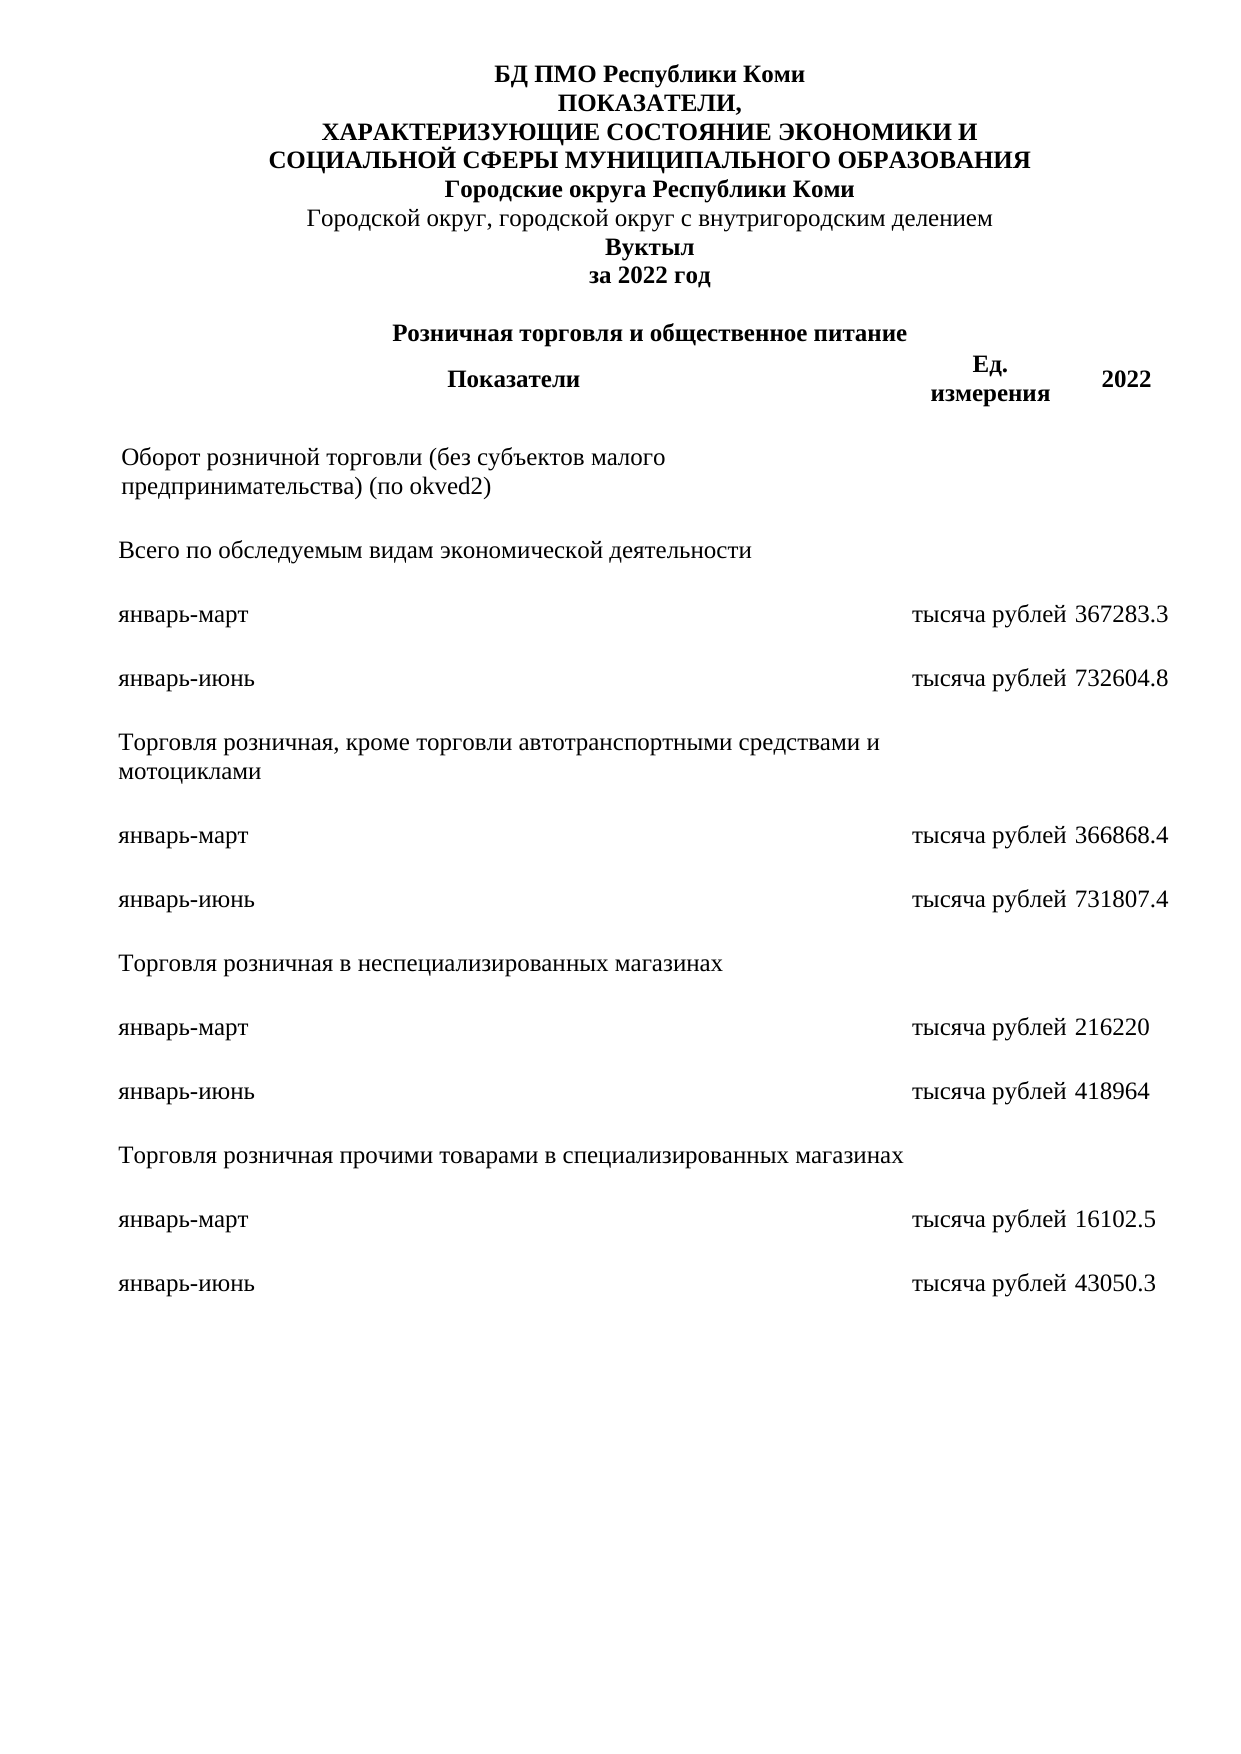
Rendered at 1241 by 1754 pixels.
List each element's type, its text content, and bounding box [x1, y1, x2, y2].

table_cell тысяча рублей [909, 817, 1072, 881]
table_cell [909, 945, 1072, 1009]
table_cell Торговля розничная, кроме торговли автотранспортными средствами и мотоциклами [118, 724, 909, 817]
table_cell [1072, 532, 1181, 596]
table_cell январь-июнь [118, 660, 909, 724]
table_cell тысяча рублей [909, 1202, 1072, 1266]
table_cell 732604.8 [1072, 660, 1181, 724]
table_cell 418964 [1072, 1074, 1181, 1137]
table_cell январь-март [118, 1009, 909, 1073]
table_header Показатели [118, 347, 909, 439]
table_cell тысяча рублей [909, 1266, 1072, 1330]
table_cell [1072, 945, 1181, 1009]
text Городской округ, городской округ с внутригородским делением [118, 203, 1181, 232]
table_cell январь-июнь [118, 1074, 909, 1137]
table_cell январь-март [118, 817, 909, 881]
table_cell 216220 [1072, 1009, 1181, 1073]
table_cell тысяча рублей [909, 881, 1072, 945]
text Городские округа Республики Коми [118, 174, 1181, 203]
table_cell [909, 724, 1072, 817]
table_cell Торговля розничная прочими товарами в специализированных магазинах [118, 1138, 909, 1202]
text ПОКАЗАТЕЛИ, ХАРАКТЕРИЗУЮЩИЕ СОСТОЯНИЕ ЭКОНОМИКИ И СОЦИАЛЬНОЙ СФЕРЫ МУНИЦИПАЛЬНОГО ОБРАЗОВАНИЯ [118, 88, 1181, 174]
table_cell [909, 1138, 1072, 1202]
table_cell январь-март [118, 1202, 909, 1266]
text Вуктыл [118, 232, 1181, 260]
text за 2022 год [118, 260, 1181, 289]
table_cell тысяча рублей [909, 1074, 1072, 1137]
table_cell тысяча рублей [909, 596, 1072, 660]
text БД ПМО Республики Коми [118, 59, 1181, 88]
table_cell [1072, 724, 1181, 817]
table_header Ед. измерения [909, 347, 1072, 439]
table_cell [909, 532, 1072, 596]
table_cell январь-июнь [118, 881, 909, 945]
table_cell тысяча рублей [909, 660, 1072, 724]
text Розничная торговля и общественное питание [118, 318, 1181, 347]
table_cell тысяча рублей [909, 1009, 1072, 1073]
table_cell [909, 439, 1072, 532]
table_cell 16102.5 [1072, 1202, 1181, 1266]
table_cell Торговля розничная в неспециализированных магазинах [118, 945, 909, 1009]
table_cell Оборот розничной торговли (без субъектов малого предпринимательства) (по okved2) [118, 439, 909, 532]
table_cell 43050.3 [1072, 1266, 1181, 1330]
table_cell 366868.4 [1072, 817, 1181, 881]
table_header 2022 [1072, 347, 1181, 439]
table_cell январь-июнь [118, 1266, 909, 1330]
table_cell 731807.4 [1072, 881, 1181, 945]
table_cell [1072, 439, 1181, 532]
table_cell [1072, 1138, 1181, 1202]
table_cell Всего по обследуемым видам экономической деятельности [118, 532, 909, 596]
table_cell январь-март [118, 596, 909, 660]
table_cell 367283.3 [1072, 596, 1181, 660]
